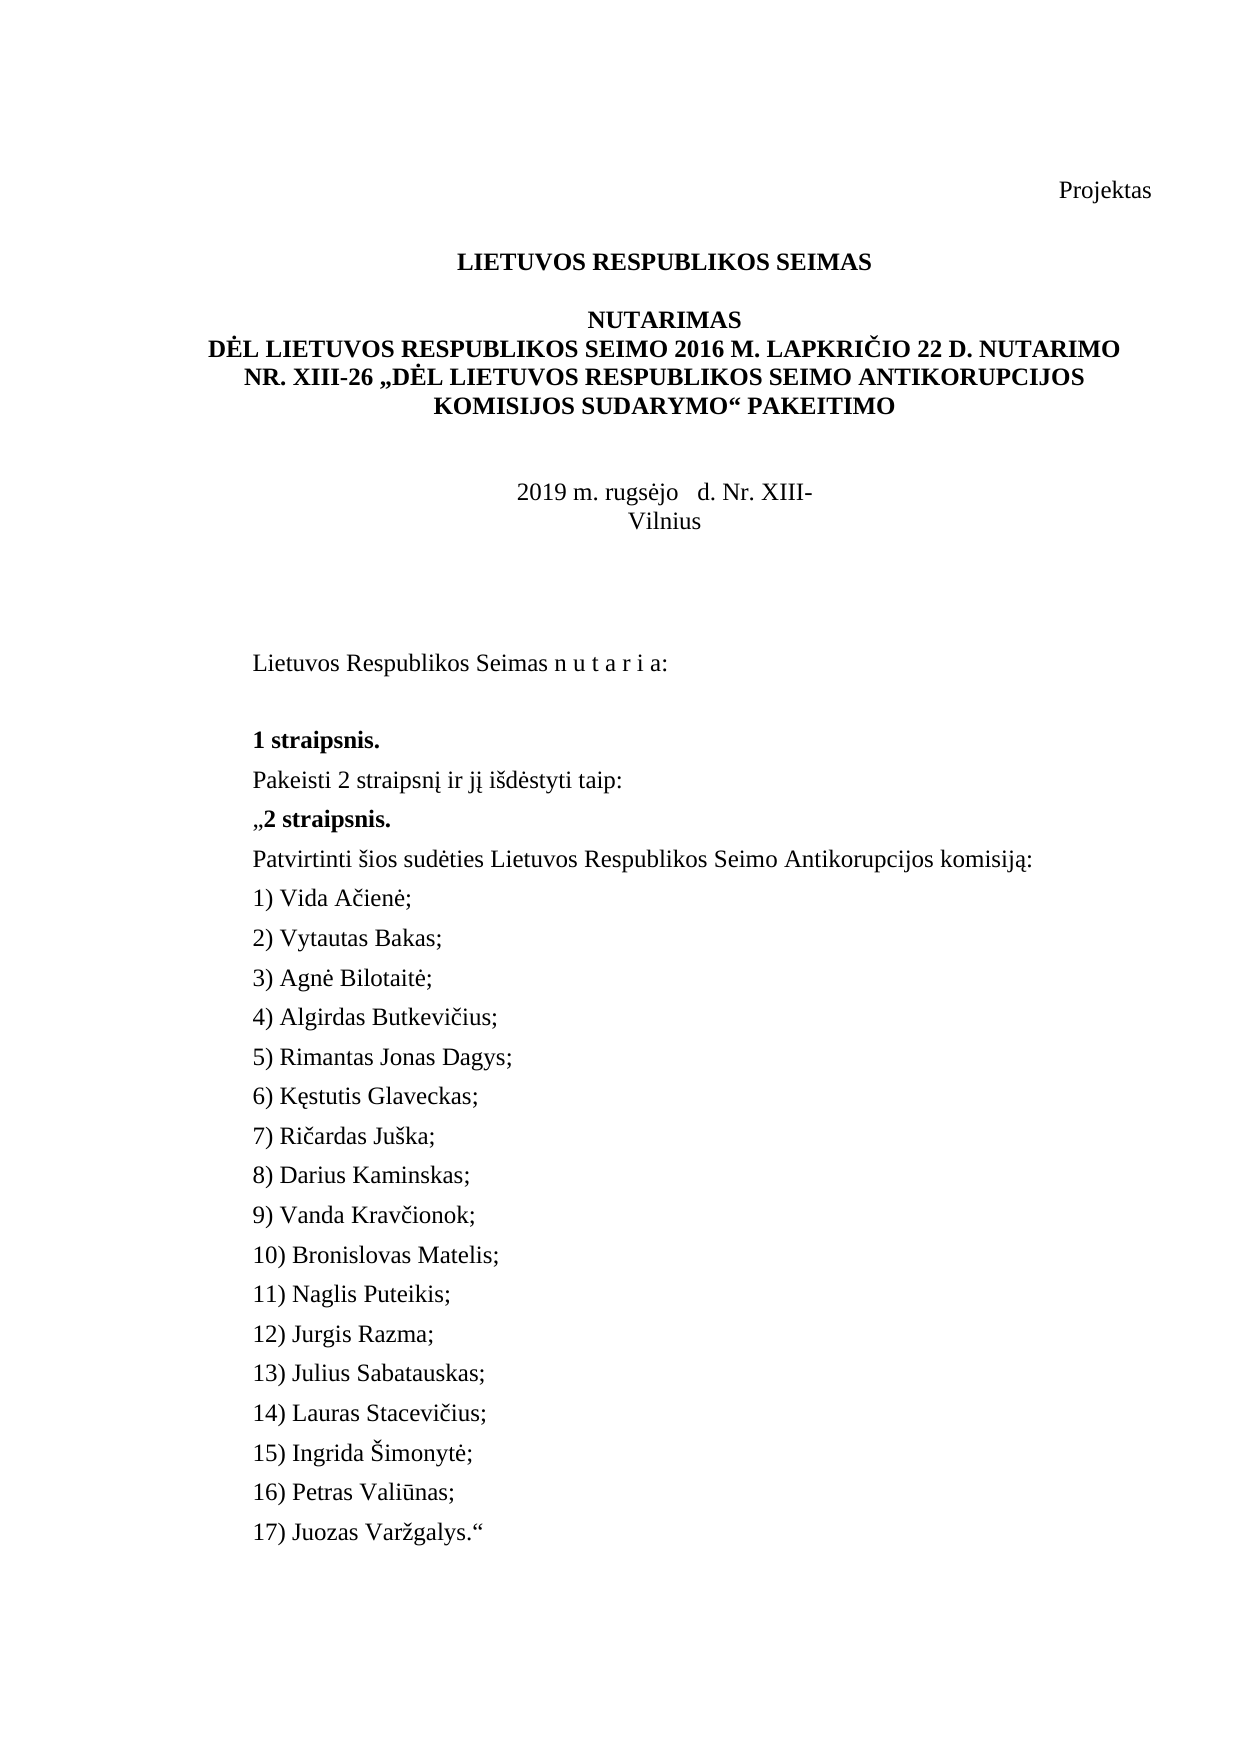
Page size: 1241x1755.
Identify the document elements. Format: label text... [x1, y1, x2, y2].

text 7) Ričardas Juška; [177, 1110, 1152, 1150]
text 14) Lauras Stacevičius; [177, 1387, 1152, 1427]
text DĖL LIETUVOS RESPUBLIKOS SEIMO 2016 M. LAPKRIČIO 22 D. NUTARIMO NR. XIII-26 „DĖL LIETUVOS RESPUBLIKOS SEIMO ANTIKORUPCIJOS KOMISIJOS SUDARYMO“ PAKEITIMO [177, 334, 1152, 420]
text Pakeisti 2 straipsnį ir jį išdėstyti taip: [177, 754, 1152, 793]
text 10) Bronislovas Matelis; [177, 1229, 1152, 1268]
text Vilnius [177, 506, 1152, 535]
text 5) Rimantas Jonas Dagys; [177, 1031, 1152, 1071]
text 4) Algirdas Butkevičius; [177, 991, 1152, 1031]
text Projektas [177, 176, 1152, 204]
text „2 straipsnis. [177, 793, 1152, 833]
text 11) Naglis Puteikis; [177, 1268, 1152, 1308]
text 1) Vida Ačienė; [177, 873, 1152, 912]
text 13) Julius Sabatauskas; [177, 1348, 1152, 1387]
text 9) Vanda Kravčionok; [177, 1189, 1152, 1229]
text 8) Darius Kaminskas; [177, 1150, 1152, 1189]
text 15) Ingrida Šimonytė; [177, 1427, 1152, 1466]
text 1 straipsnis. [177, 716, 1152, 754]
text 6) Kęstutis Glaveckas; [177, 1071, 1152, 1110]
text 17) Juozas Varžgalys.“ [177, 1506, 1152, 1546]
text NUTARIMAS [177, 305, 1152, 334]
text 2) Vytautas Bakas; [177, 912, 1152, 952]
text Patvirtinti šios sudėties Lietuvos Respublikos Seimo Antikorupcijos komisiją: [177, 833, 1152, 873]
text Lietuvos Respublikos Seimas n u t a r i a: [177, 637, 1152, 677]
text 3) Agnė Bilotaitė; [177, 952, 1152, 991]
text 16) Petras Valiūnas; [177, 1466, 1152, 1506]
text 12) Jurgis Razma; [177, 1308, 1152, 1348]
text LIETUVOS RESPUBLIKOS SEIMAS [177, 247, 1152, 276]
text 2019 m. rugsėjo d. Nr. XIII- [177, 477, 1152, 506]
